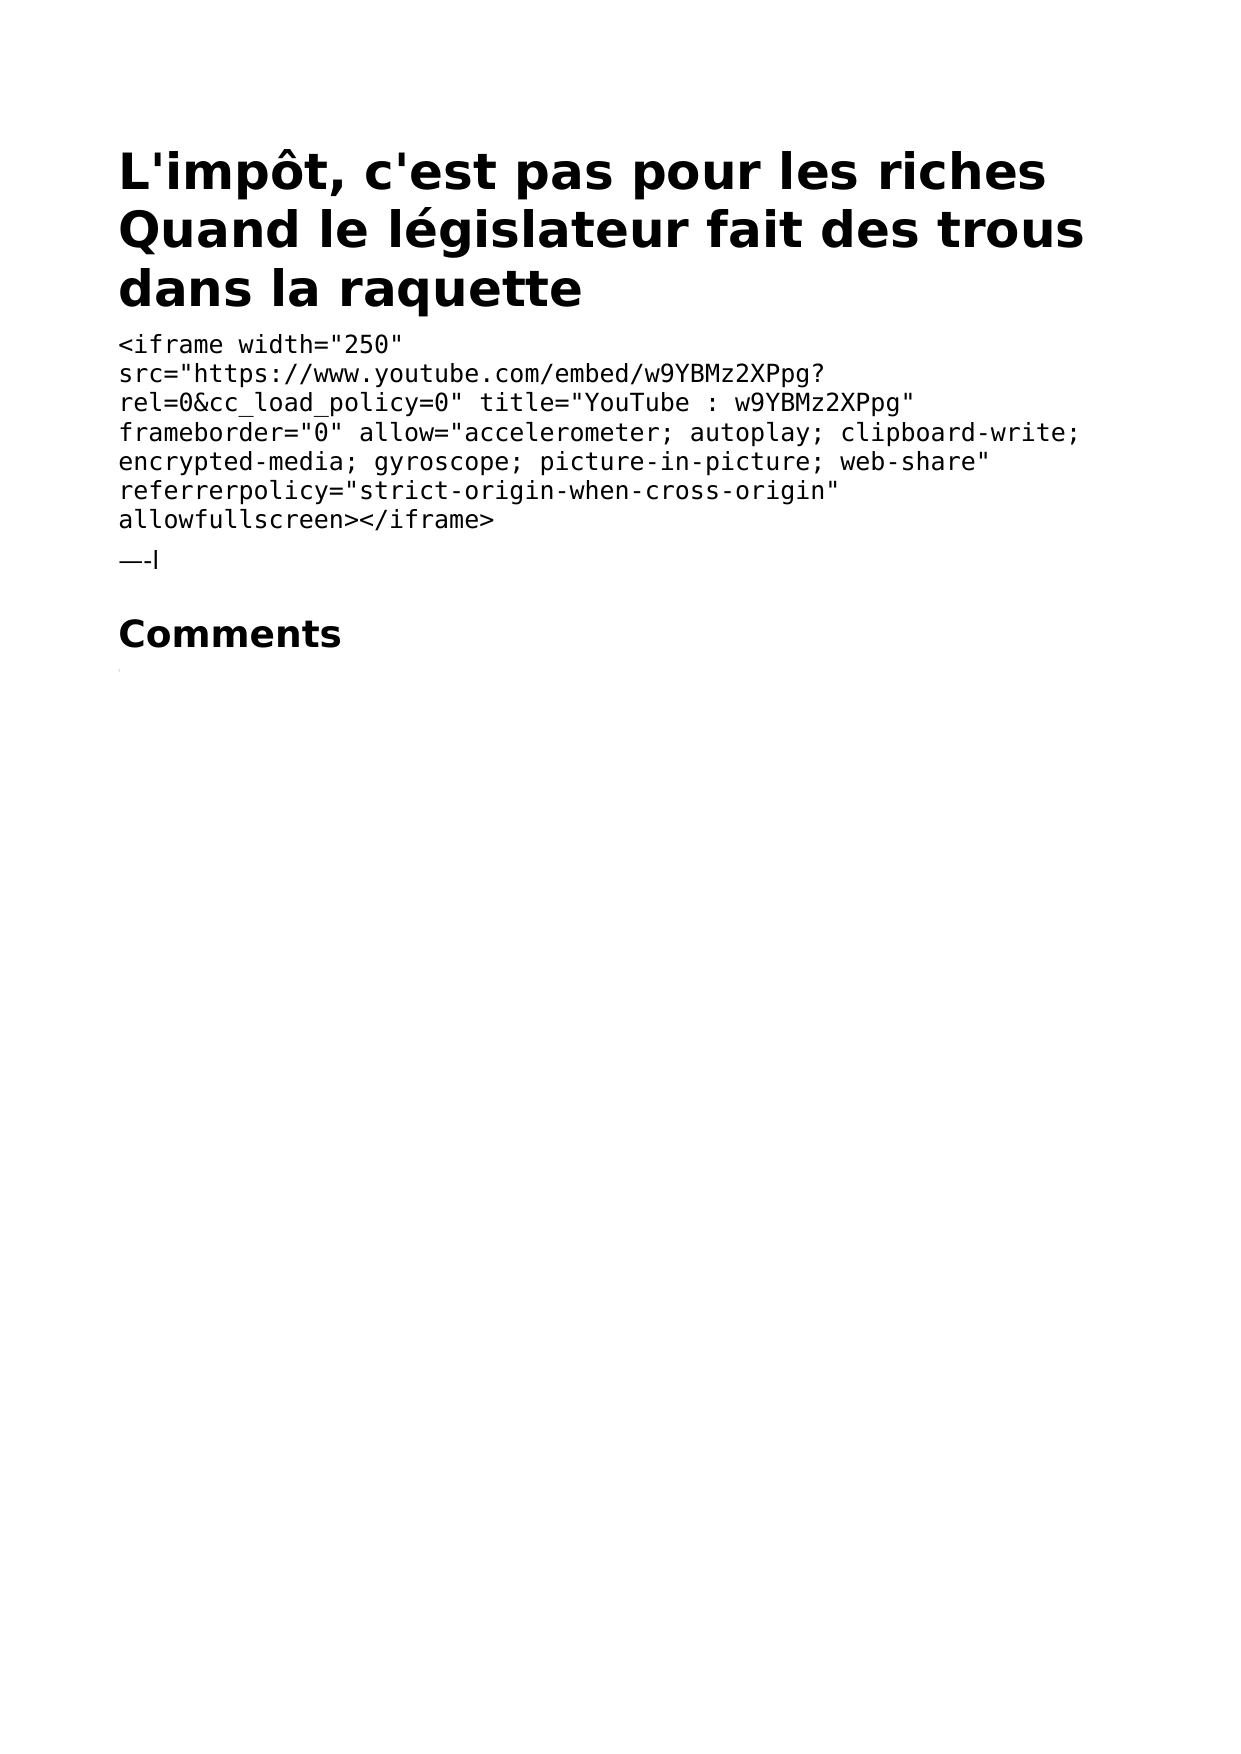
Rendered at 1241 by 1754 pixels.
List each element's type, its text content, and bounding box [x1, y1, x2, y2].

text —-l [118, 546, 1122, 575]
subtitle Comments [118, 613, 1122, 657]
text <iframe width="250" src="https://www.youtube.com/embed/w9YBMz2XPpg?rel=0&cc_load_policy=0" title="YouTube : w9YBMz2XPpg" frameborder="0" allow="accelerometer; autoplay; clipboard-write; encrypted-media; gyroscope; picture-in-picture; web-share" referrerpolicy="strict-origin-when-cross-origin" allowfullscreen></iframe> [118, 330, 1122, 534]
subtitle L'impôt, c'est pas pour les riches Quand le législateur fait des trous dans la raquette [118, 143, 1122, 318]
